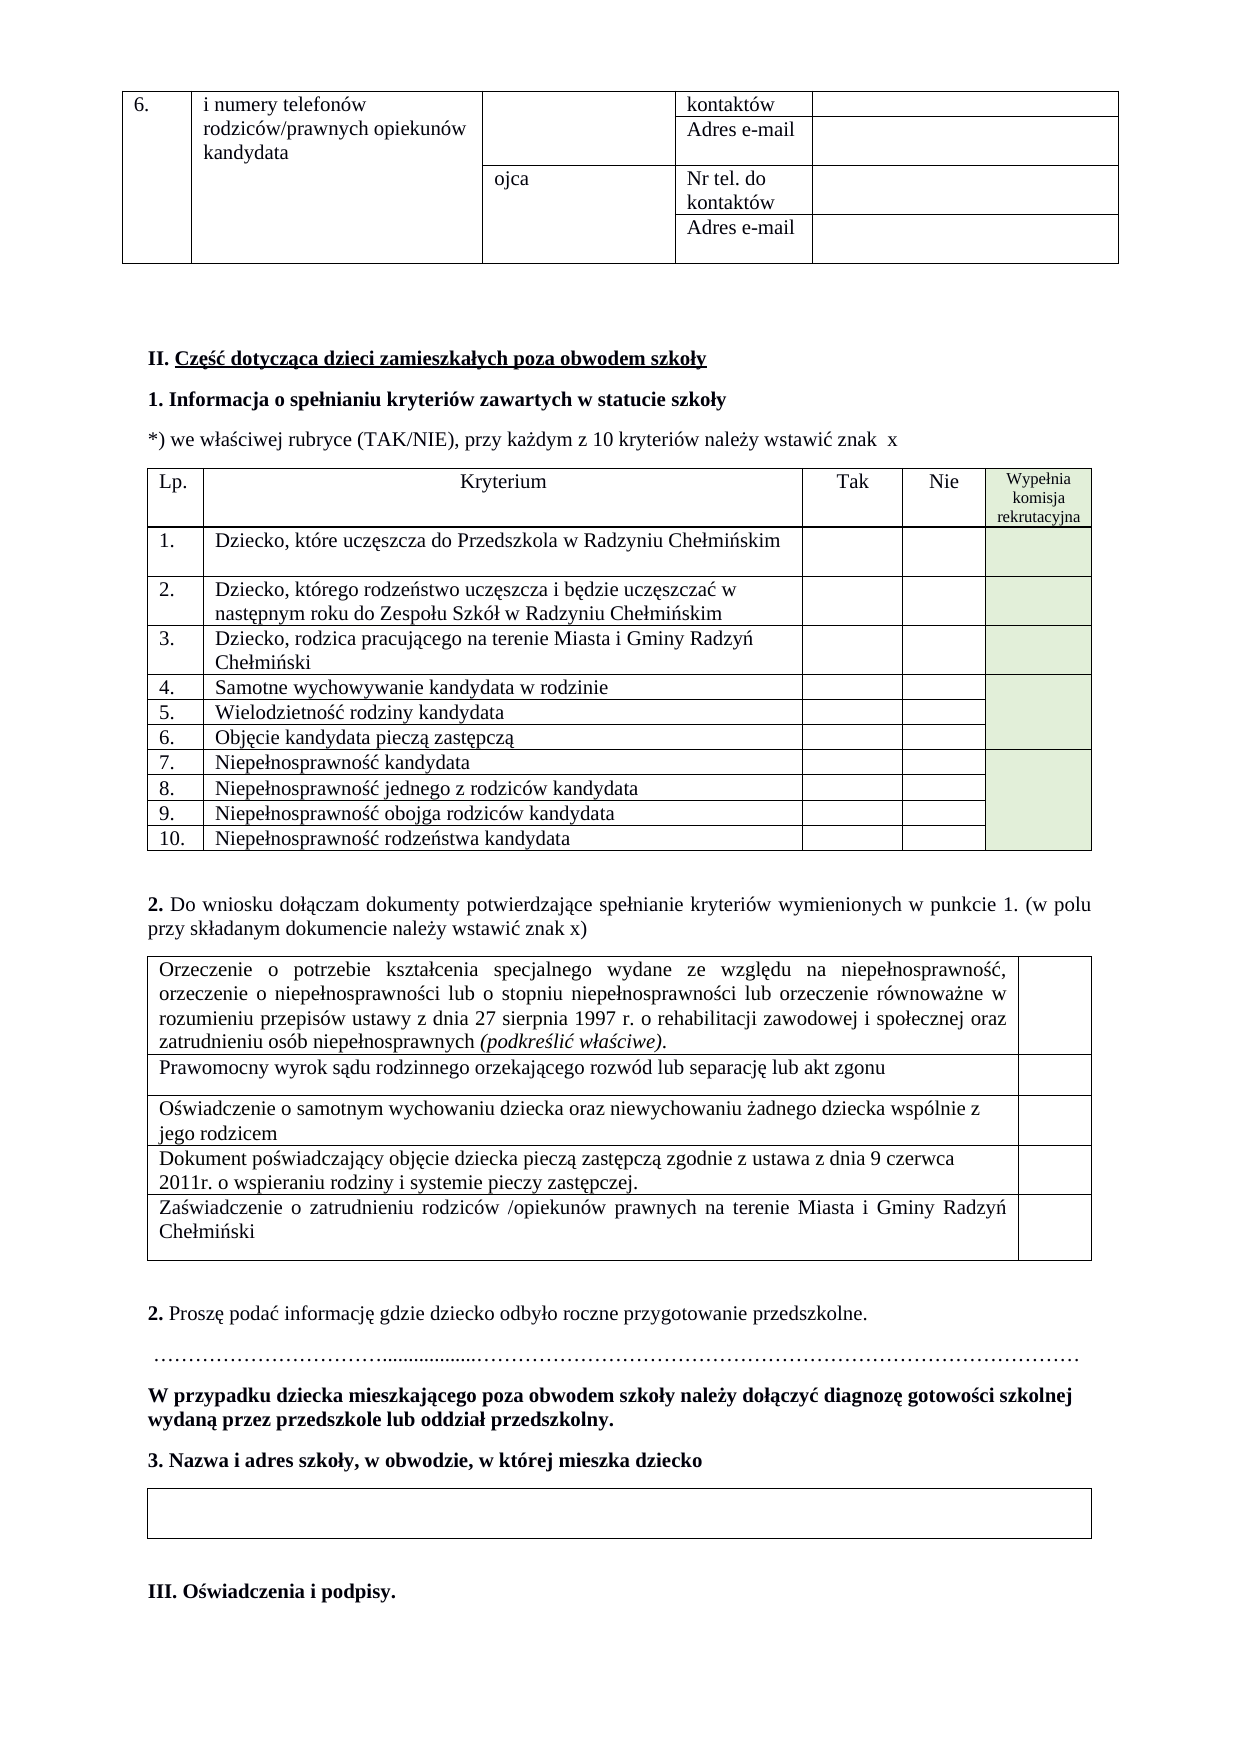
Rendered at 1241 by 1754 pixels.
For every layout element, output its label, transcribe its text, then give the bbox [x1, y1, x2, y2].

table_cell [903, 725, 985, 749]
table_cell Samotne wychowywanie kandydata w rodzinie [204, 675, 802, 699]
table_cell Adres e-mail [676, 117, 812, 165]
table_cell 3. [148, 626, 203, 674]
table_cell [903, 528, 985, 576]
text II. Część dotycząca dzieci zamieszkałych poza obwodem szkoły [148, 346, 1093, 370]
table_cell Dziecko, które uczęszcza do Przedszkola w Radzyniu Chełmińskim [204, 528, 802, 576]
table_cell [986, 528, 1091, 576]
table_cell Wielodzietność rodziny kandydata [204, 700, 802, 724]
table_cell [1019, 1195, 1091, 1259]
table_cell i numery telefonów rodziców/prawnych opiekunów kandydata [192, 92, 482, 263]
table_cell [803, 528, 902, 576]
table_cell Niepełnosprawność rodzeństwa kandydata [204, 826, 802, 850]
table_cell [813, 117, 1118, 165]
table_cell Objęcie kandydata pieczą zastępczą [204, 725, 802, 749]
table_cell kontaktów [676, 92, 812, 116]
table_cell [803, 725, 902, 749]
table_cell [813, 166, 1118, 214]
table_cell 9. [148, 801, 203, 824]
table_cell [903, 675, 985, 699]
table_header [148, 1489, 1091, 1537]
table_cell 6. [148, 725, 203, 749]
text 2. Do wniosku dołączam dokumenty potwierdzające spełnianie kryteriów wymienionych w punkcie 1. (w polu przy składanym dokumencie należy wstawić znak x) [148, 891, 1093, 939]
table_header Tak [803, 469, 902, 526]
table_cell [1019, 1146, 1091, 1194]
text 2. Proszę podać informację gdzie dziecko odbyło roczne przygotowanie przedszkolne. [148, 1301, 1093, 1325]
text *) we właściwej rubryce (TAK/NIE), przy każdym z 10 kryteriów należy wstawić znak x [148, 427, 1093, 451]
table_cell Zaświadczenie o zatrudnieniu rodziców /opiekunów prawnych na terenie Miasta i Gminy Radzyń Chełmiński [148, 1195, 1018, 1259]
text 1. Informacja o spełnianiu kryteriów zawartych w statucie szkoły [148, 386, 1093, 411]
table_cell Adres e-mail [676, 215, 812, 263]
table_cell [1019, 1096, 1091, 1144]
table_header Orzeczenie o potrzebie kształcenia specjalnego wydane ze względu na niepełnosprawność, orzeczenie o niepełnosprawności lub o stopniu niepełnosprawności lub orzeczenie równoważne w rozumieniu przepisów ustawy z dnia 27 sierpnia 1997 r. o rehabilitacji zawodowej i społecznej oraz zatrudnieniu osób niepełnosprawnych (podkreślić właściwe). [148, 957, 1018, 1053]
table_cell Niepełnosprawność obojga rodziców kandydata [204, 801, 802, 824]
table_cell [986, 577, 1091, 625]
table_cell 6. [123, 92, 191, 263]
table_cell [803, 801, 902, 824]
text ……………………………..................…………………………………………………………………………… [148, 1342, 1093, 1366]
table_cell [813, 215, 1118, 263]
table_cell [803, 826, 902, 850]
table_cell [903, 700, 985, 724]
table_cell [813, 92, 1118, 116]
table_cell 1. [148, 528, 203, 576]
table_cell [803, 577, 902, 625]
table_cell 4. [148, 675, 203, 699]
table_cell [903, 826, 985, 850]
text W przypadku dziecka mieszkającego poza obwodem szkoły należy dołączyć diagnozę gotowości szkolnej wydaną przez przedszkole lub oddział przedszkolny. [148, 1383, 1093, 1431]
table_cell [803, 775, 902, 799]
table_header [1019, 957, 1091, 1053]
table_cell Niepełnosprawność kandydata [204, 750, 802, 774]
table_cell [903, 801, 985, 824]
table_cell Nr tel. do kontaktów [676, 166, 812, 214]
table_cell [483, 92, 675, 165]
table_cell [903, 775, 985, 799]
table_cell ojca [483, 166, 675, 263]
text III. Oświadczenia i podpisy. [148, 1579, 1093, 1603]
table_cell [803, 700, 902, 724]
table_cell [986, 675, 1091, 749]
table_header Wypełnia komisja rekrutacyjna [986, 469, 1091, 526]
table_cell Oświadczenie o samotnym wychowaniu dziecka oraz niewychowaniu żadnego dziecka wspólnie z jego rodzicem [148, 1096, 1018, 1144]
table_cell 7. [148, 750, 203, 774]
table_cell [803, 750, 902, 774]
table_cell [903, 577, 985, 625]
table_cell 2. [148, 577, 203, 625]
table_header Nie [903, 469, 985, 526]
table_cell [803, 675, 902, 699]
table_cell [903, 626, 985, 674]
table_cell Dokument poświadczający objęcie dziecka pieczą zastępczą zgodnie z ustawa z dnia 9 czerwca 2011r. o wspieraniu rodziny i systemie pieczy zastępczej. [148, 1146, 1018, 1194]
table_cell 8. [148, 775, 203, 799]
table_header Kryterium [204, 469, 802, 526]
table_cell [986, 750, 1091, 850]
table_header Lp. [148, 469, 203, 526]
table_cell Dziecko, którego rodzeństwo uczęszcza i będzie uczęszczać w następnym roku do Zespołu Szkół w Radzyniu Chełmińskim [204, 577, 802, 625]
table_cell [1019, 1055, 1091, 1095]
text 3. Nazwa i adres szkoły, w obwodzie, w której mieszka dziecko [148, 1447, 1093, 1472]
table_cell Dziecko, rodzica pracującego na terenie Miasta i Gminy Radzyń Chełmiński [204, 626, 802, 674]
table_cell 5. [148, 700, 203, 724]
table_cell [803, 626, 902, 674]
table_cell [903, 750, 985, 774]
table_cell Niepełnosprawność jednego z rodziców kandydata [204, 775, 802, 799]
table_cell Prawomocny wyrok sądu rodzinnego orzekającego rozwód lub separację lub akt zgonu [148, 1055, 1018, 1095]
table_cell 10. [148, 826, 203, 850]
table_cell [986, 626, 1091, 674]
